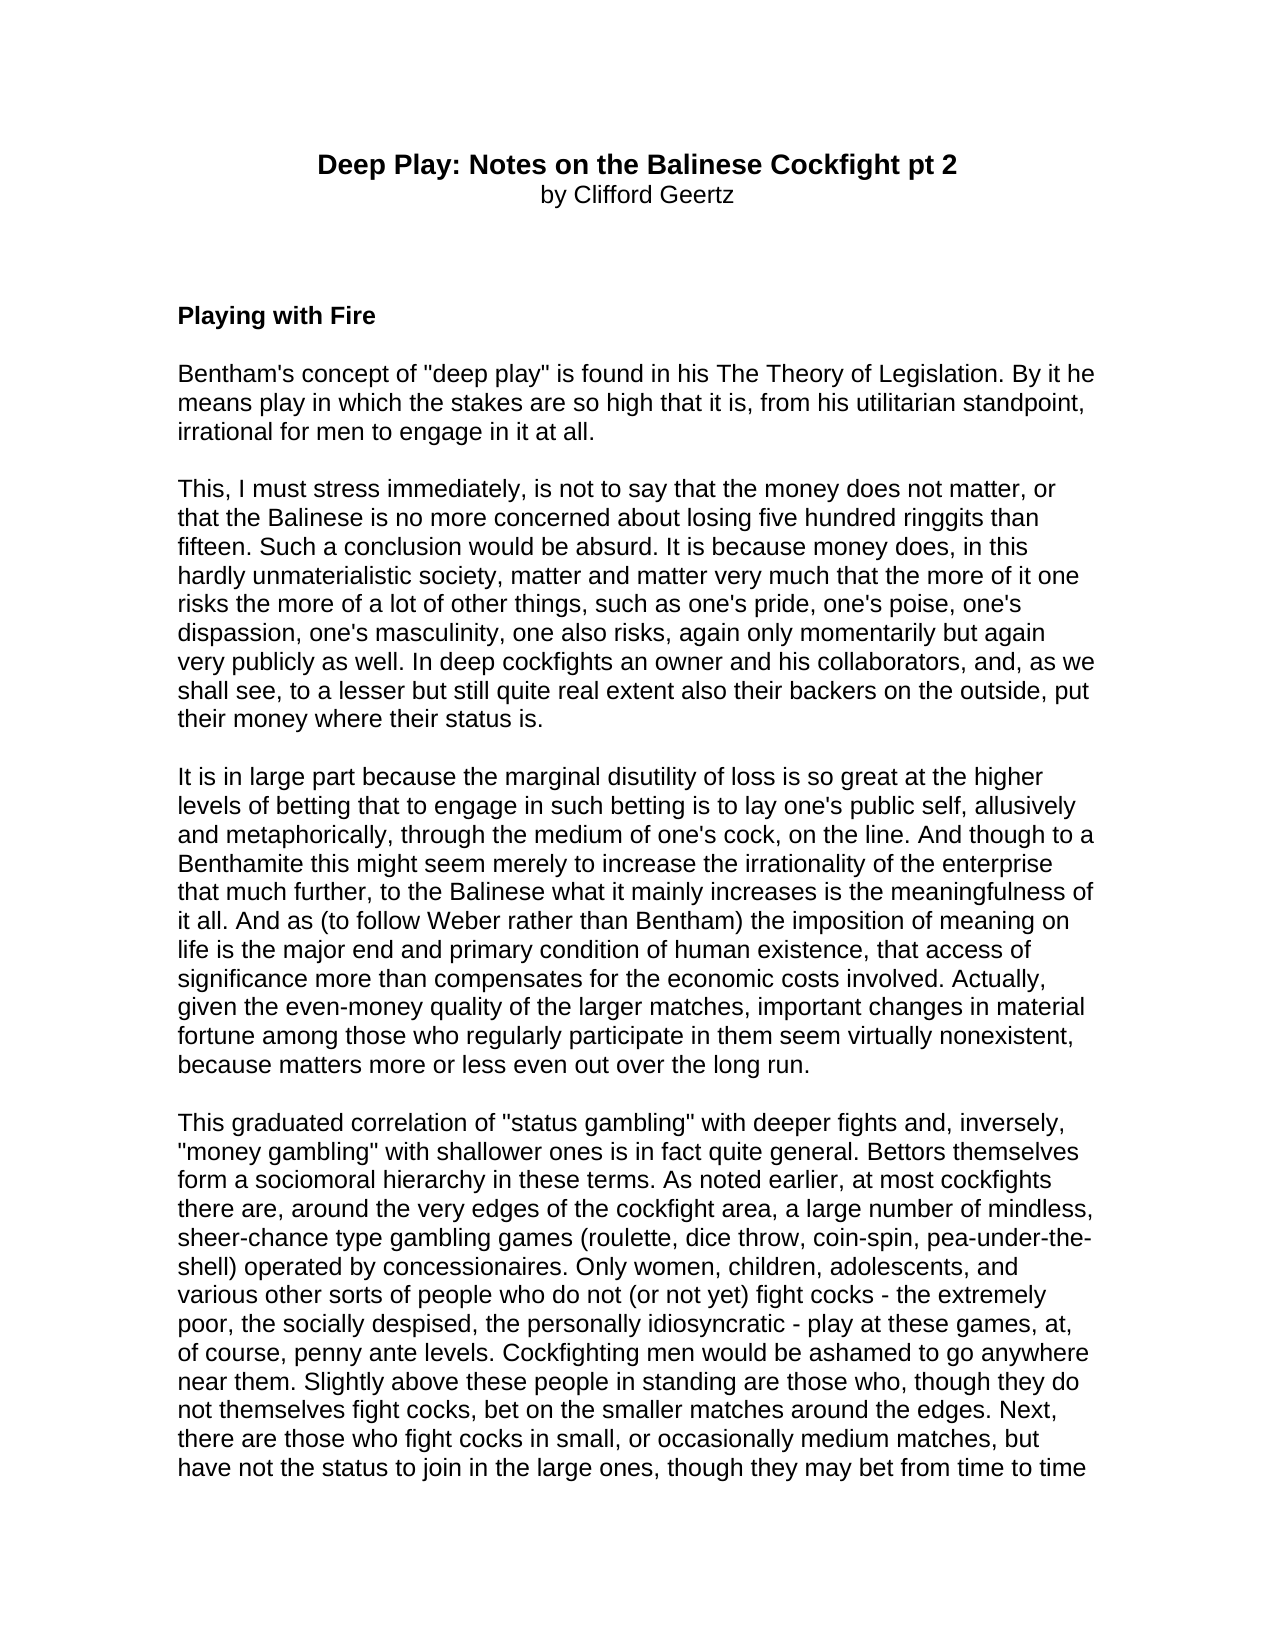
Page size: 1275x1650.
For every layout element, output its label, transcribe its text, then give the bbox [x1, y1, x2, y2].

text This graduated correlation of "status gambling" with deeper fights and, inversely, "money gambling" with shallower ones is in fact quite general. Bettors themselves form a sociomoral hierarchy in these terms. As noted earlier, at most cockfights there are, around the very edges of the cockfight area, a large number of mindless, sheer-chance type gambling games (roulette, dice throw, coin-spin, pea-under-the-shell) operated by concessionaires. Only women, children, adolescents, and various other sorts of people who do not (or not yet) fight cocks - the extremely poor, the socially despised, the personally idiosyncratic - play at these games, at, of course, penny ante levels. Cockfighting men would be ashamed to go anywhere near them. Slightly above these people in standing are those who, though they do not themselves fight cocks, bet on the smaller matches around the edges. Next, there are those who fight cocks in small, or occasionally medium matches, but have not the status to join in the large ones, though they may bet from time to time [177, 1108, 1098, 1482]
text Deep Play: Notes on the Balinese Cockfight pt 2 by Clifford Geertz [177, 148, 1098, 209]
text Playing with Fire [177, 301, 1098, 330]
text Bentham's concept of "deep play" is found in his The Theory of Legislation. By it he means play in which the stakes are so high that it is, from his utilitarian standpoint, irrational for men to engage in it at all. [177, 359, 1098, 445]
text It is in large part because the marginal disutility of loss is so great at the higher levels of betting that to engage in such betting is to lay one's public self, allusively and metaphorically, through the medium of one's cock, on the line. And though to a Benthamite this might seem merely to increase the irrationality of the enterprise that much further, to the Balinese what it mainly increases is the meaningfulness of it all. And as (to follow Weber rather than Bentham) the imposition of meaning on life is the major end and primary condition of human existence, that access of significance more than compensates for the economic costs involved. Actually, given the even-money quality of the larger matches, important changes in material fortune among those who regularly participate in them seem virtually nonexistent, because matters more or less even out over the long run. [177, 762, 1098, 1079]
text This, I must stress immediately, is not to say that the money does not matter, or that the Balinese is no more concerned about losing five hundred ringgits than fifteen. Such a conclusion would be absurd. It is because money does, in this hardly unmaterialistic society, matter and matter very much that the more of it one risks the more of a lot of other things, such as one's pride, one's poise, one's dispassion, one's masculinity, one also risks, again only momentarily but again very publicly as well. In deep cockfights an owner and his collaborators, and, as we shall see, to a lesser but still quite real extent also their backers on the outside, put their money where their status is. [177, 474, 1098, 733]
